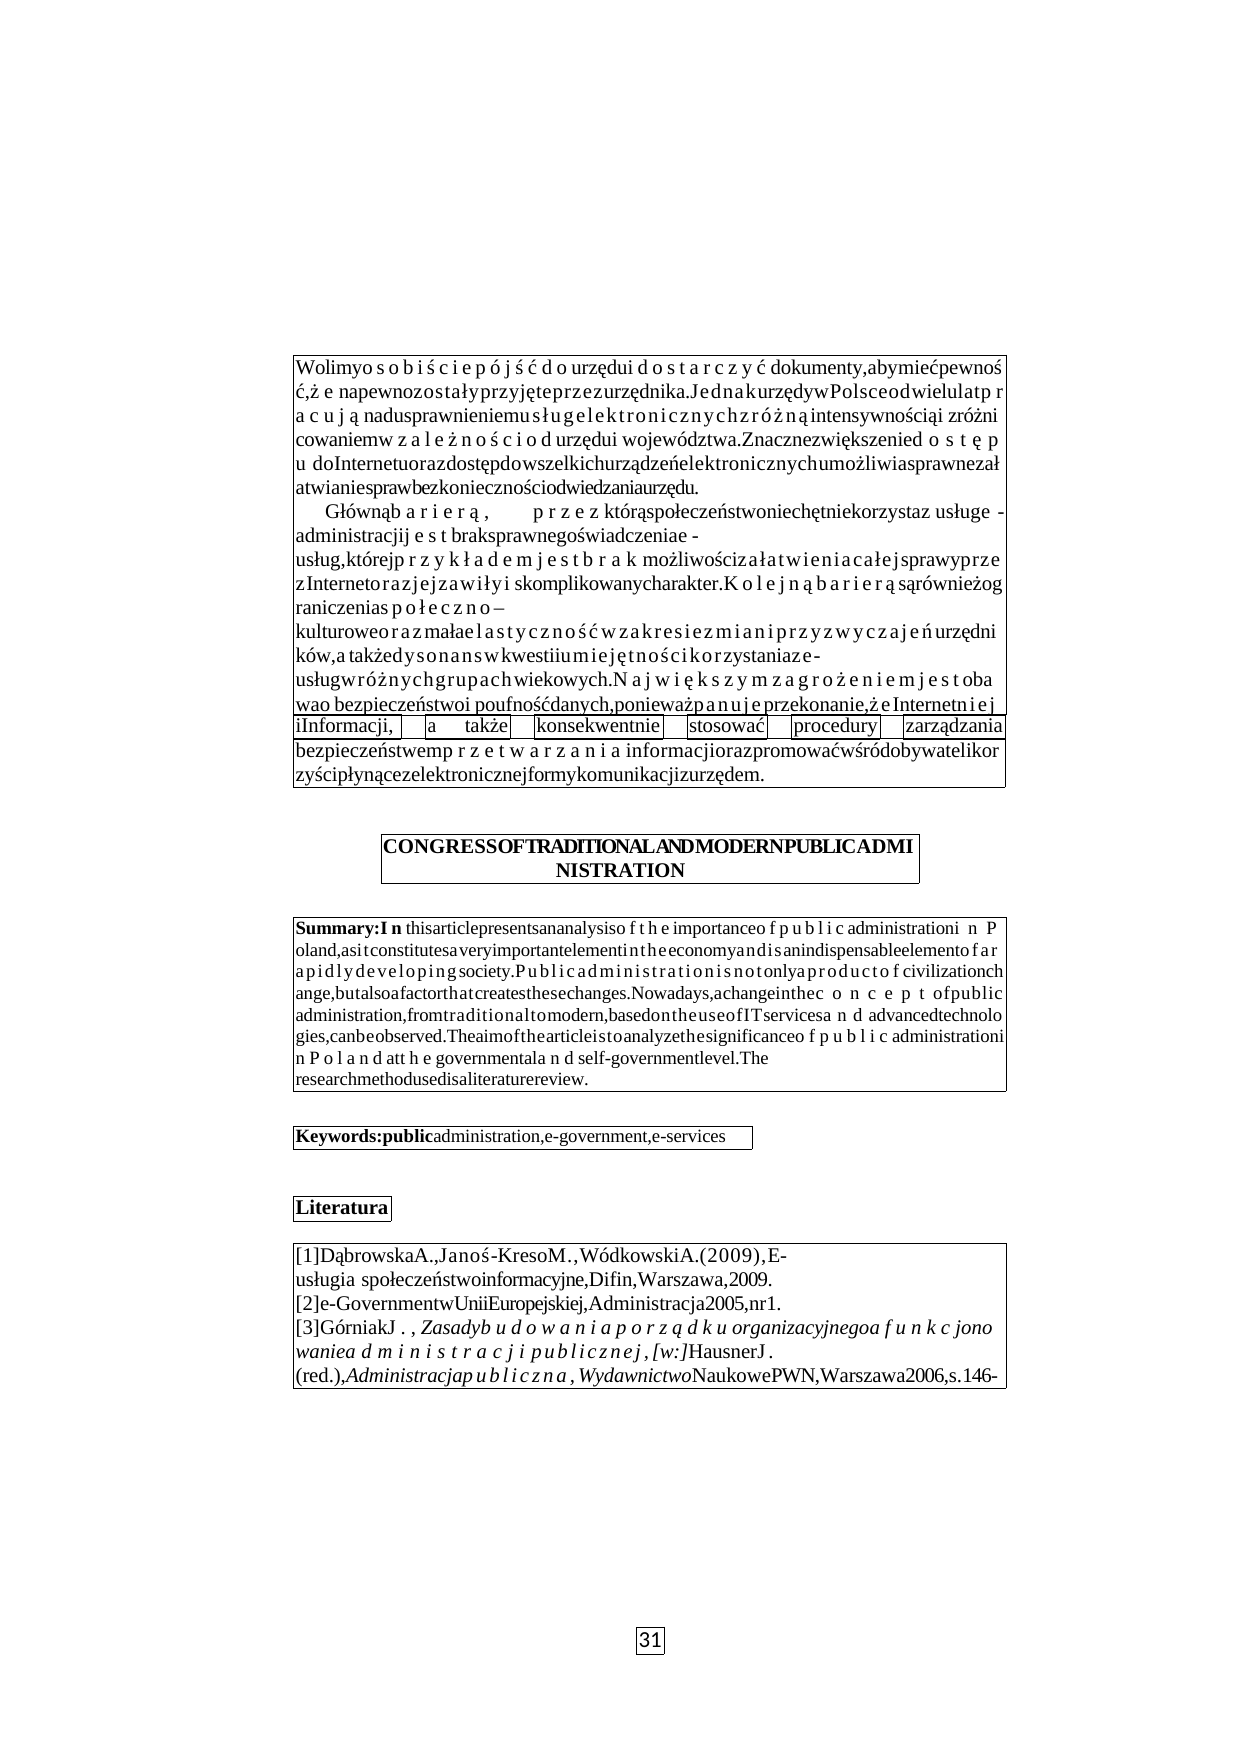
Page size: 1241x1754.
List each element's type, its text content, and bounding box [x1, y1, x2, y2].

text Summary:InthisarticlepresentsananalysisoftheimportanceofpublicadministrationinPoland,asitconstitutesaveryimportantelementintheeconomyandisanindispensableelementofarapidlydevelopingsociety.Publicadministrationisnotonlyaproductofcivilizationchange,butalsoafactorthatcreatesthesechanges.Nowadays,achangeintheconceptofpublicadministration,fromtraditionaltomodern,basedontheuseofITservicesandadvancedtechnologies,canbeobserved.TheaimofthearticleistoanalyzethesignificanceofpublicadministrationinPolandatthegovernmentalandself-governmentlevel.The researchmethodusedisaliteraturereview. [295, 918, 1004, 1090]
text procedury [793, 715, 880, 737]
text Keywords:publicadministration,e-government,e-services [295, 1127, 752, 1147]
text [3]GórniakJ.,Zasadybudowaniaporządkuorganizacyjnegoafunkcjonowanieadministracjipublicznej,[w:]HausnerJ.(red.),Administracjapubliczna,WydawnictwoNaukowePWN,Warszawa2006,s.146-153. [295, 1315, 1004, 1388]
text Literatura [295, 1197, 391, 1219]
text a także [427, 715, 510, 737]
text Głównąbarierą, przezktórąspołeczeństwoniechętniekorzystazusługe-administracjijestbraksprawnegoświadczeniae-usług,którejprzykłademjestbrakmożliwościzałatwieniacałejsprawyprzezInternetorazjejzawiłyiskomplikowanycharakter.Kolejnąbarierąsąrównieżograniczeniaspołeczno–kulturoweorazmałaelastycznośćwzakresiezmianiprzyzwyczajeńurzędników,atakżedysonanswkwestiiumiejętnościkorzystaniaze-usługwróżnychgrupachwiekowych.Największymzagrożeniemjestobawaobezpieczeństwoipoufnośćdanych,ponieważpanujeprzekonanie,żeInternetniejestbezpiecznymmiejscemdokomunikacji,dlategoteżnależyopracowaćiwdrożyćPolitykęBezpieczeństwa [295, 499, 1004, 715]
text konsekwentnie [536, 715, 663, 737]
text [2]e-GovernmentwUniiEuropejskiej,Administracja2005,nr1. [295, 1291, 1006, 1315]
text bezpieczeństwemprzetwarzaniainformacjiorazpromowaćwśródobywatelikorzyścipłynącezelektronicznejformykomunikacjizurzędem. [295, 739, 1003, 786]
text zarządzania [905, 715, 1005, 737]
text [1]DąbrowskaA.,Janoś-KresoM.,WódkowskiA.(2009),E-usługiaspołeczeństwoinformacyjne,Difin,Warszawa,2009. [295, 1244, 1004, 1291]
text iInformacji, [295, 715, 401, 737]
text 31 [638, 1628, 663, 1652]
text CONGRESSOFTRADITIONALANDMODERNPUBLICADMINISTRATION [383, 835, 917, 882]
text Wolimyosobiściepójśćdourzęduidostarczyćdokumenty,abymiećpewność,żenapewnozostałyprzyjęteprzezurzędnika.JednakurzędywPolsceodwielulatpracująnadusprawnieniemusługelektronicznychzróżnąintensywnościąizróżnicowaniemwzależnościodurzęduiwojewództwa.ZnacznezwiększeniedostępudoInternetuorazdostępdowszelkichurządzeńelektronicznychumożliwiasprawnezałatwianiesprawbezkoniecznościodwiedzaniaurzędu. [295, 356, 1004, 499]
text stosować [689, 715, 767, 737]
